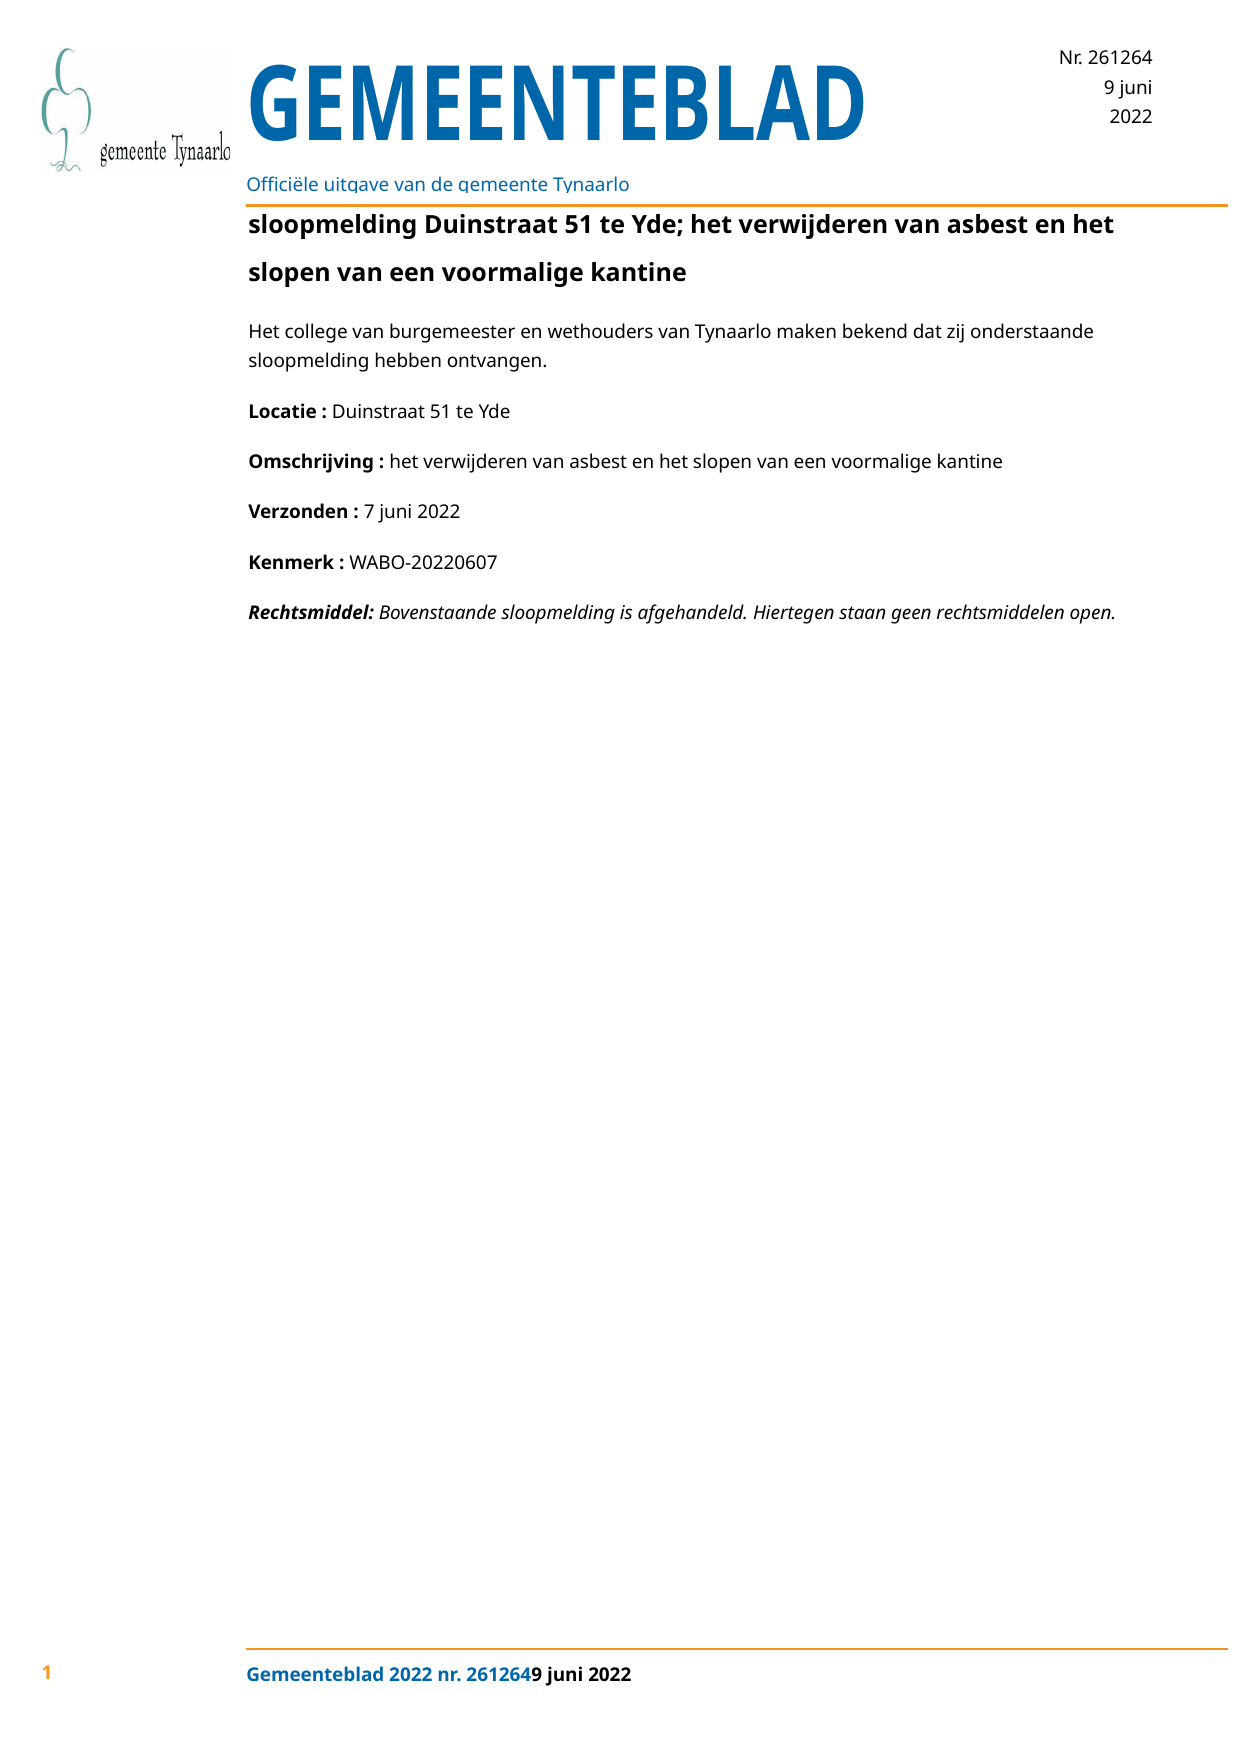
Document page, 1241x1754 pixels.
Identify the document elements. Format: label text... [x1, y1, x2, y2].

text Omschrijving : het verwijderen van asbest en het slopen van een voormalige kantine [248, 448, 1152, 474]
text Het college van burgemeester en wethouders van Tynaarlo maken bekend dat zij onderstaande sloopmelding hebben ontvangen. [248, 318, 1152, 373]
text Rechtsmiddel: Bovenstaande sloopmelding is afgehandeld. Hiertegen staan geen rechtsmiddelen open. [248, 599, 1152, 625]
text Locatie : Duinstraat 51 te Yde [248, 398, 1152, 424]
text sloopmelding Duinstraat 51 te Yde; het verwijderen van asbest en het slopen van een voormalige kantine [248, 207, 1152, 288]
text Kenmerk : WABO-20220607 [248, 549, 1152, 575]
picture [41, 47, 231, 172]
text Verzonden : 7 juni 2022 [248, 499, 1152, 524]
